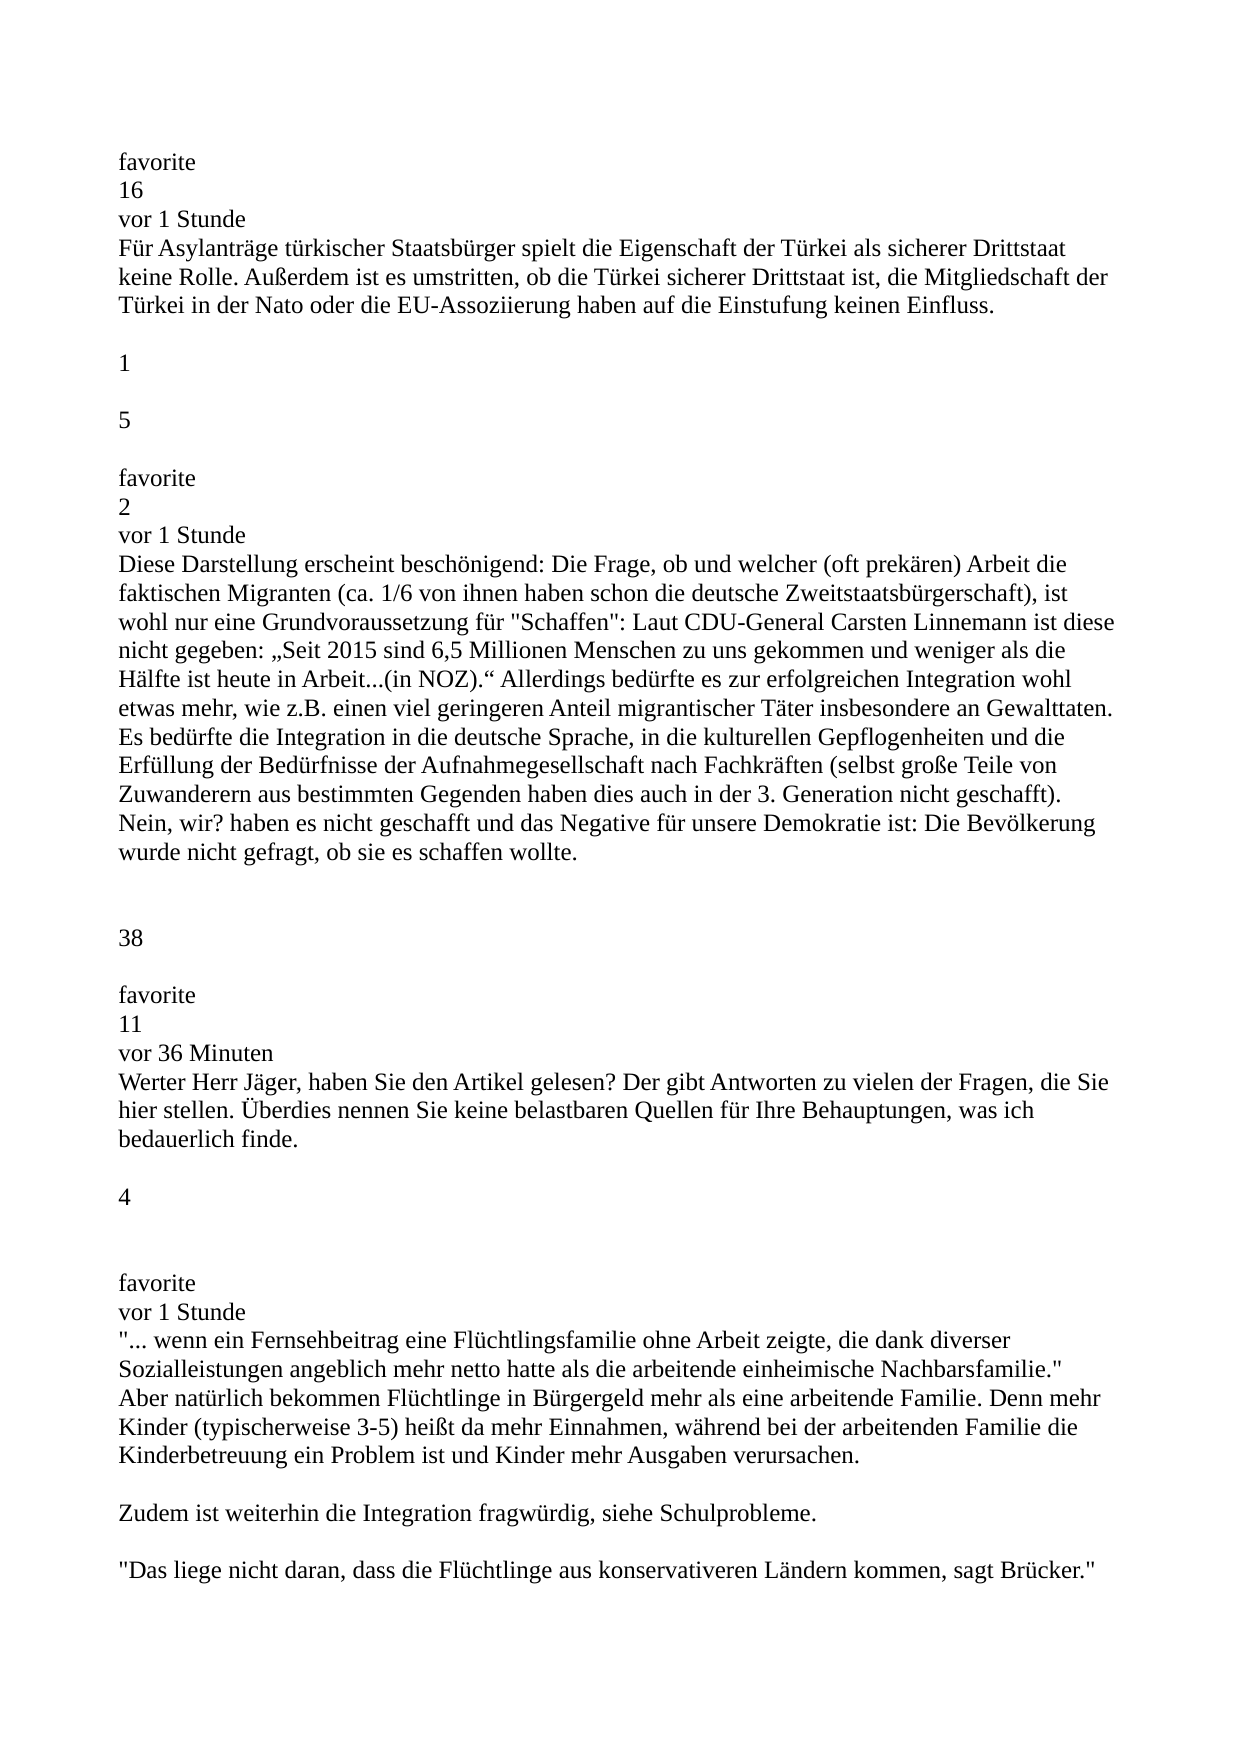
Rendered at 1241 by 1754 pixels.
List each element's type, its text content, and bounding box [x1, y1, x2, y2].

text 5 [118, 406, 1122, 434]
text favorite [118, 463, 1122, 492]
text Aber natürlich bekommen Flüchtlinge in Bürgergeld mehr als eine arbeitende Familie. Denn mehr Kinder (typischerweise 3-5) heißt da mehr Einnahmen, während bei der arbeitenden Familie die Kinderbetreuung ein Problem ist und Kinder mehr Ausgaben verursachen. [118, 1383, 1122, 1469]
text Zudem ist weiterhin die Integration fragwürdig, siehe Schulprobleme. [118, 1498, 1122, 1527]
text favorite [118, 1268, 1122, 1297]
text Werter Herr Jäger, haben Sie den Artikel gelesen? Der gibt Antworten zu vielen der Fragen, die Sie hier stellen. Überdies nennen Sie keine belastbaren Quellen für Ihre Behauptungen, was ich bedauerlich finde. [118, 1067, 1122, 1153]
text vor 1 Stunde [118, 204, 1122, 233]
text 16 [118, 176, 1122, 204]
text 1 [118, 348, 1122, 377]
text vor 1 Stunde [118, 521, 1122, 549]
text 11 [118, 1009, 1122, 1038]
text "... wenn ein Fernsehbeitrag eine Flüchtlingsfamilie ohne Arbeit zeigte, die dank diverser Sozialleistungen angeblich mehr netto hatte als die arbeitende einheimische Nachbarsfamilie." [118, 1326, 1122, 1383]
text Diese Darstellung erscheint beschönigend: Die Frage, ob und welcher (oft prekären) Arbeit die faktischen Migranten (ca. 1/6 von ihnen haben schon die deutsche Zweitstaatsbürgerschaft), ist wohl nur eine Grundvoraussetzung für "Schaffen": Laut CDU-General Carsten Linnemann ist diese nicht gegeben: „Seit 2015 sind 6,5 Millionen Menschen zu uns gekommen und weniger als die Hälfte ist heute in Arbeit...(in NOZ).“ Allerdings bedürfte es zur erfolgreichen Integration wohl etwas mehr, wie z.B. einen viel geringeren Anteil migrantischer Täter insbesondere an Gewalttaten. Es bedürfte die Integration in die deutsche Sprache, in die kulturellen Gepflogenheiten und die Erfüllung der Bedürfnisse der Aufnahmegesellschaft nach Fachkräften (selbst große Teile von Zuwanderern aus bestimmten Gegenden haben dies auch in der 3. Generation nicht geschafft). Nein, wir? haben es nicht geschafft und das Negative für unsere Demokratie ist: Die Bevölkerung wurde nicht gefragt, ob sie es schaffen wollte. [118, 549, 1122, 866]
text 2 [118, 492, 1122, 521]
text Für Asylanträge türkischer Staatsbürger spielt die Eigenschaft der Türkei als sicherer Drittstaat keine Rolle. Außerdem ist es umstritten, ob die Türkei sicherer Drittstaat ist, die Mitgliedschaft der Türkei in der Nato oder die EU-Assoziierung haben auf die Einstufung keinen Einfluss. [118, 233, 1122, 319]
text 38 [118, 923, 1122, 952]
text favorite [118, 147, 1122, 176]
text vor 36 Minuten [118, 1038, 1122, 1067]
text favorite [118, 981, 1122, 1009]
text "Das liege nicht daran, dass die Flüchtlinge aus konservativeren Ländern kommen, sagt Brücker." [118, 1556, 1122, 1584]
text vor 1 Stunde [118, 1297, 1122, 1326]
text 4 [118, 1182, 1122, 1211]
